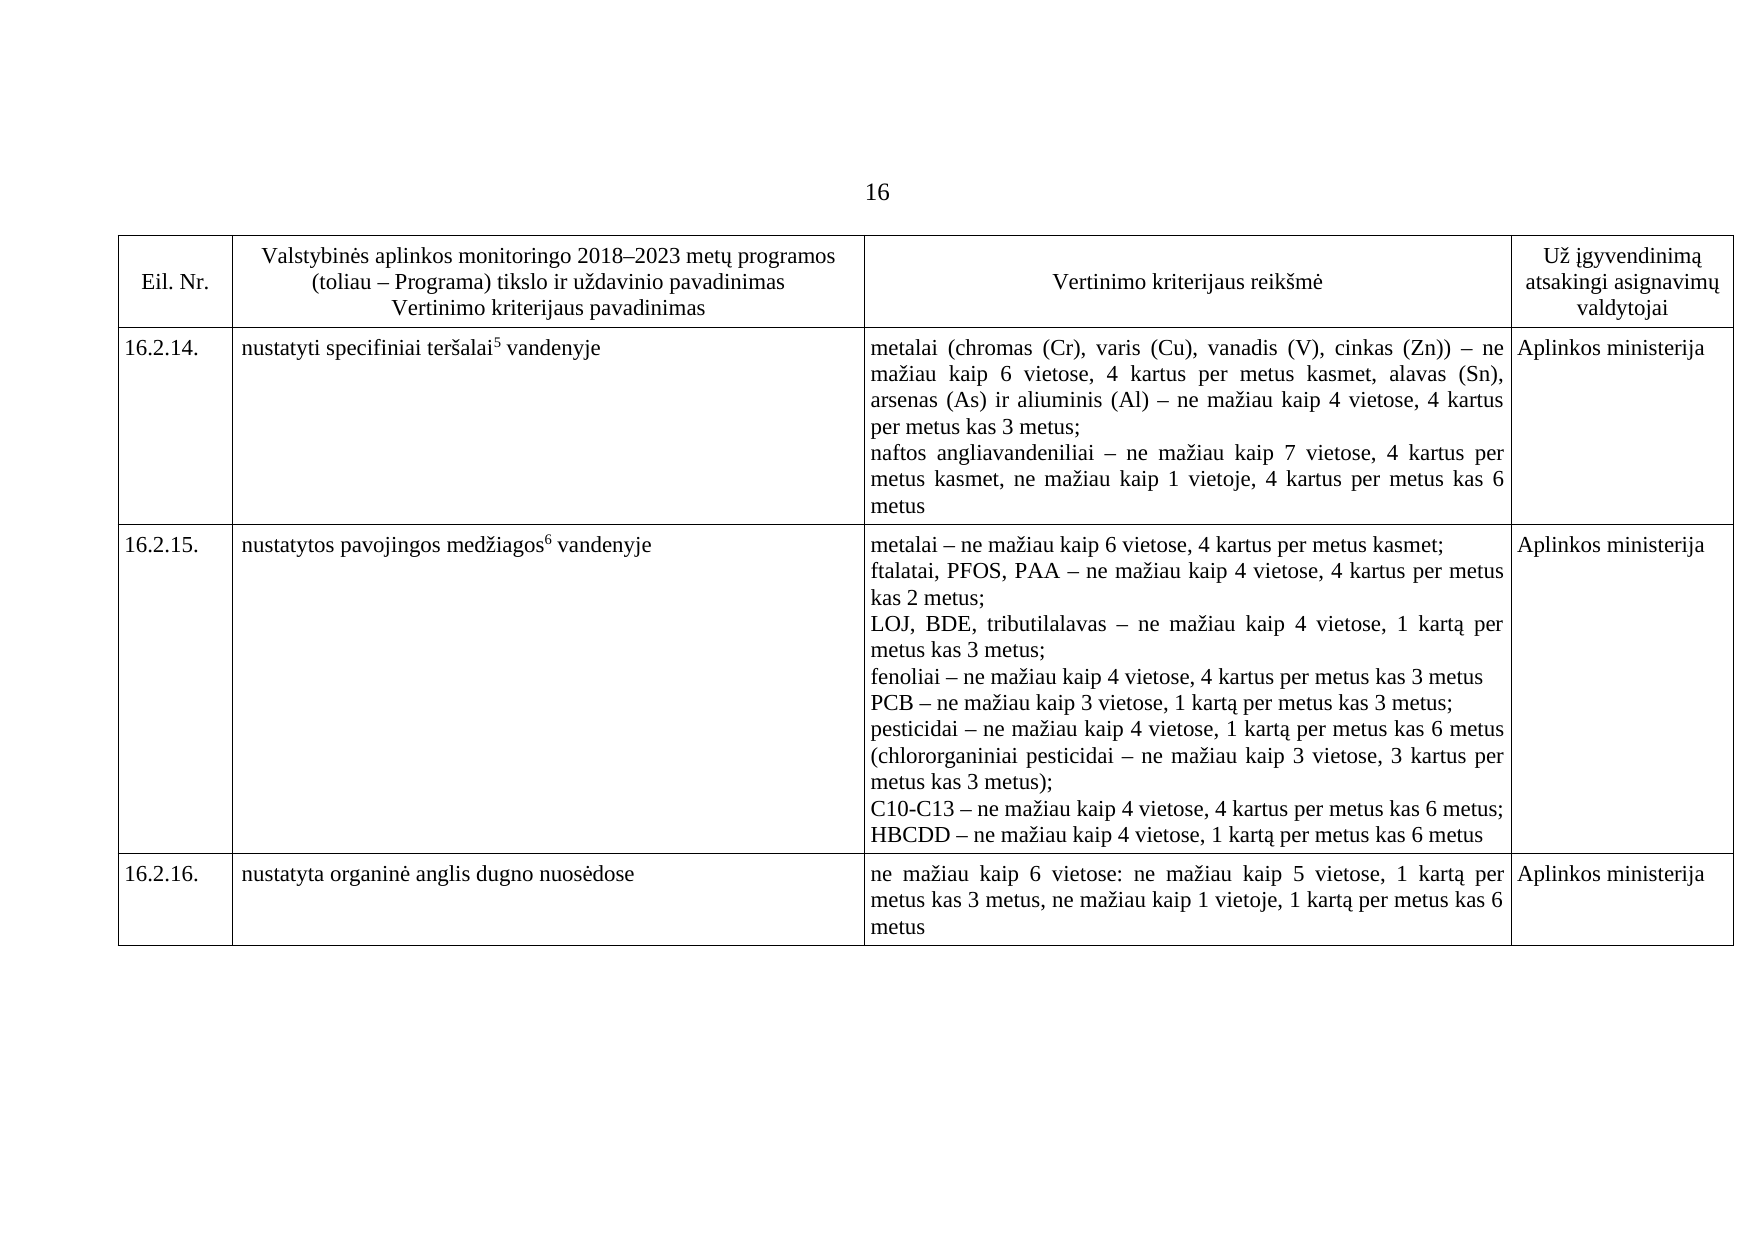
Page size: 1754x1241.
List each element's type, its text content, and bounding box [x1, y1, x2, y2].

table_cell Aplinkos ministerija [1512, 854, 1733, 945]
table_cell nustatyta organinė anglis dugno nuosėdose [233, 854, 864, 945]
table_cell 16.2.14. [119, 328, 232, 524]
table_header Eil. Nr. [119, 236, 232, 327]
table_cell ne mažiau kaip 6 vietose: ne mažiau kaip 5 vietose, 1 kartą per metus kas 3 metus, ne mažiau kaip 1 vietoje, 1 kartą per metus kas 6 metus [865, 854, 1511, 945]
table_header Valstybinės aplinkos monitoringo 2018–2023 metų programos (toliau – programa) tikslo ir uždavinio pavadinimas Vertinimo kriterijaus pavadinimas [233, 236, 864, 327]
table_cell 16.2.16. [119, 854, 232, 945]
table_cell 16.2.15. [119, 525, 232, 853]
table_cell metalai (chromas (Cr), varis (Cu), vanadis (V), cinkas (Zn)) – ne mažiau kaip 6 vietose, 4 kartus per metus kasmet, alavas (Sn), arsenas (As) ir aliuminis (Al) – ne mažiau kaip 4 vietose, 4 kartus per metus kas 3 metus; naftos angliavandeniliai – ne mažiau kaip 7 vietose, 4 kartus per metus kasmet, ne mažiau kaip 1 vietoje, 4 kartus per metus kas 6 metus [865, 328, 1511, 524]
table_header Už įgyvendinimą atsakingi asignavimų valdytojai [1512, 236, 1733, 327]
table_cell Aplinkos ministerija [1512, 525, 1733, 853]
table_cell Aplinkos ministerija [1512, 328, 1733, 524]
table_cell metalai – ne mažiau kaip 6 vietose, 4 kartus per metus kasmet; ftalatai, PFOS, PAA – ne mažiau kaip 4 vietose, 4 kartus per metus kas 2 metus; LOJ, BDE, tributilalavas – ne mažiau kaip 4 vietose, 1 kartą per metus kas 3 metus; fenoliai – ne mažiau kaip 4 vietose, 4 kartus per metus kas 3 metus PCB – ne mažiau kaip 3 vietose, 1 kartą per metus kas 3 metus; pesticidai – ne mažiau kaip 4 vietose, 1 kartą per metus kas 6 metus (chlororganiniai pesticidai – ne mažiau kaip 3 vietose, 3 kartus per metus kas 3 metus); C10-C13 – ne mažiau kaip 4 vietose, 4 kartus per metus kas 6 metus; HBCDD – ne mažiau kaip 4 vietose, 1 kartą per metus kas 6 metus [865, 525, 1511, 853]
table_cell nustatyti specifiniai teršalai5 vandenyje [233, 328, 864, 524]
table_header Vertinimo kriterijaus reikšmė [865, 236, 1511, 327]
table_cell nustatytos pavojingos medžiagos6 vandenyje [233, 525, 864, 853]
